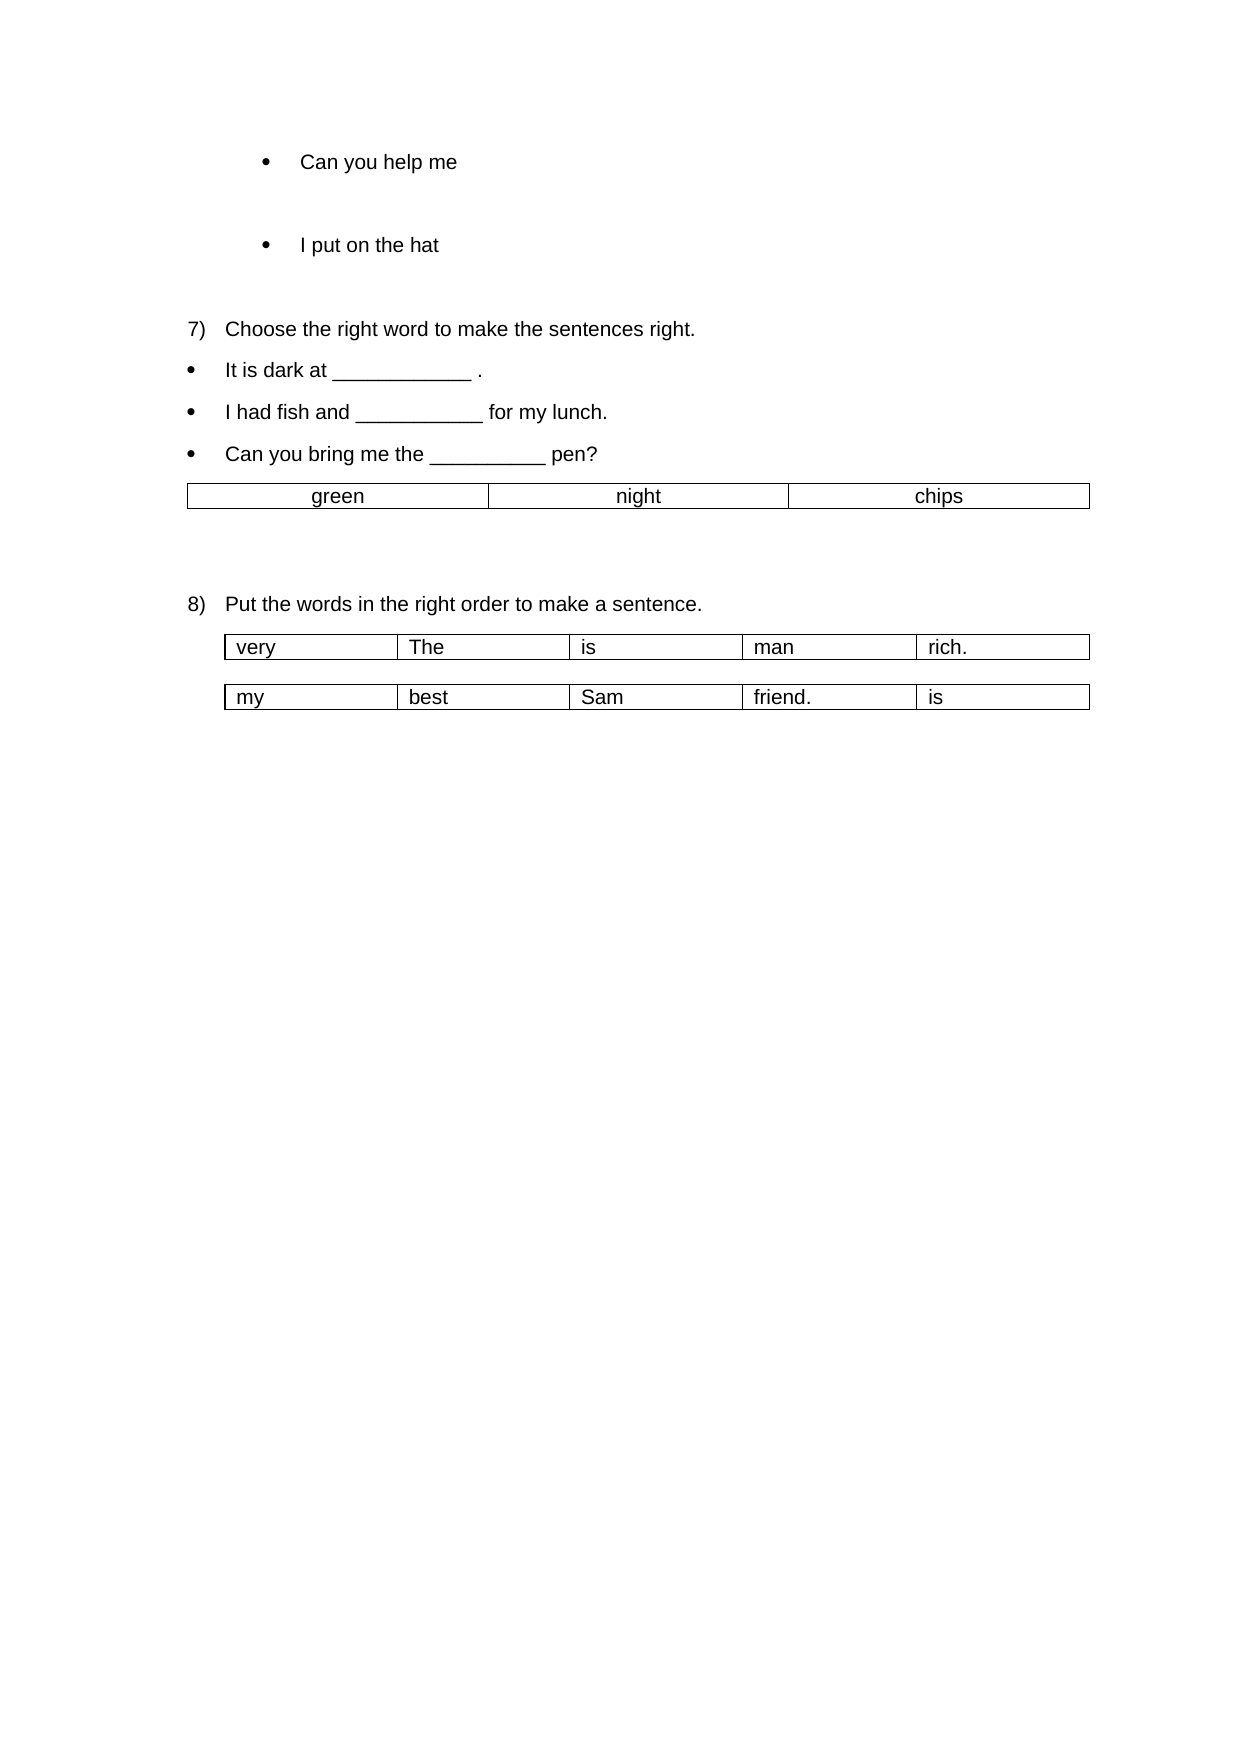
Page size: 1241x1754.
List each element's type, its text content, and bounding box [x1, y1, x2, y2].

table_header night [489, 484, 788, 508]
table_header is [570, 635, 742, 659]
table_cell my [226, 685, 397, 709]
table_header The [398, 635, 569, 659]
table_cell is [917, 685, 1089, 709]
list Can you bring me the __________ pen? [187, 441, 1090, 465]
table_cell Sam [570, 685, 742, 709]
table_header man [743, 635, 916, 659]
list I had fish and ___________ for my lunch. [187, 400, 1090, 424]
list Put the words in the right order to make a sentence. [187, 592, 1090, 616]
table_cell [917, 660, 1089, 684]
table_header green [188, 484, 488, 508]
list I put on the hat [262, 233, 1090, 257]
list Choose the right word to make the sentences right. [187, 316, 1090, 340]
table_cell friend. [743, 685, 916, 709]
list It is dark at ____________ . [187, 358, 1090, 382]
table_cell [742, 660, 917, 684]
table_header chips [789, 484, 1089, 508]
list Can you help me [262, 150, 1090, 174]
table_cell [225, 660, 397, 684]
table_header very [226, 635, 397, 659]
table_header rich. [917, 635, 1089, 659]
table_cell best [398, 685, 569, 709]
table_cell [397, 660, 569, 684]
table_cell [570, 660, 742, 684]
